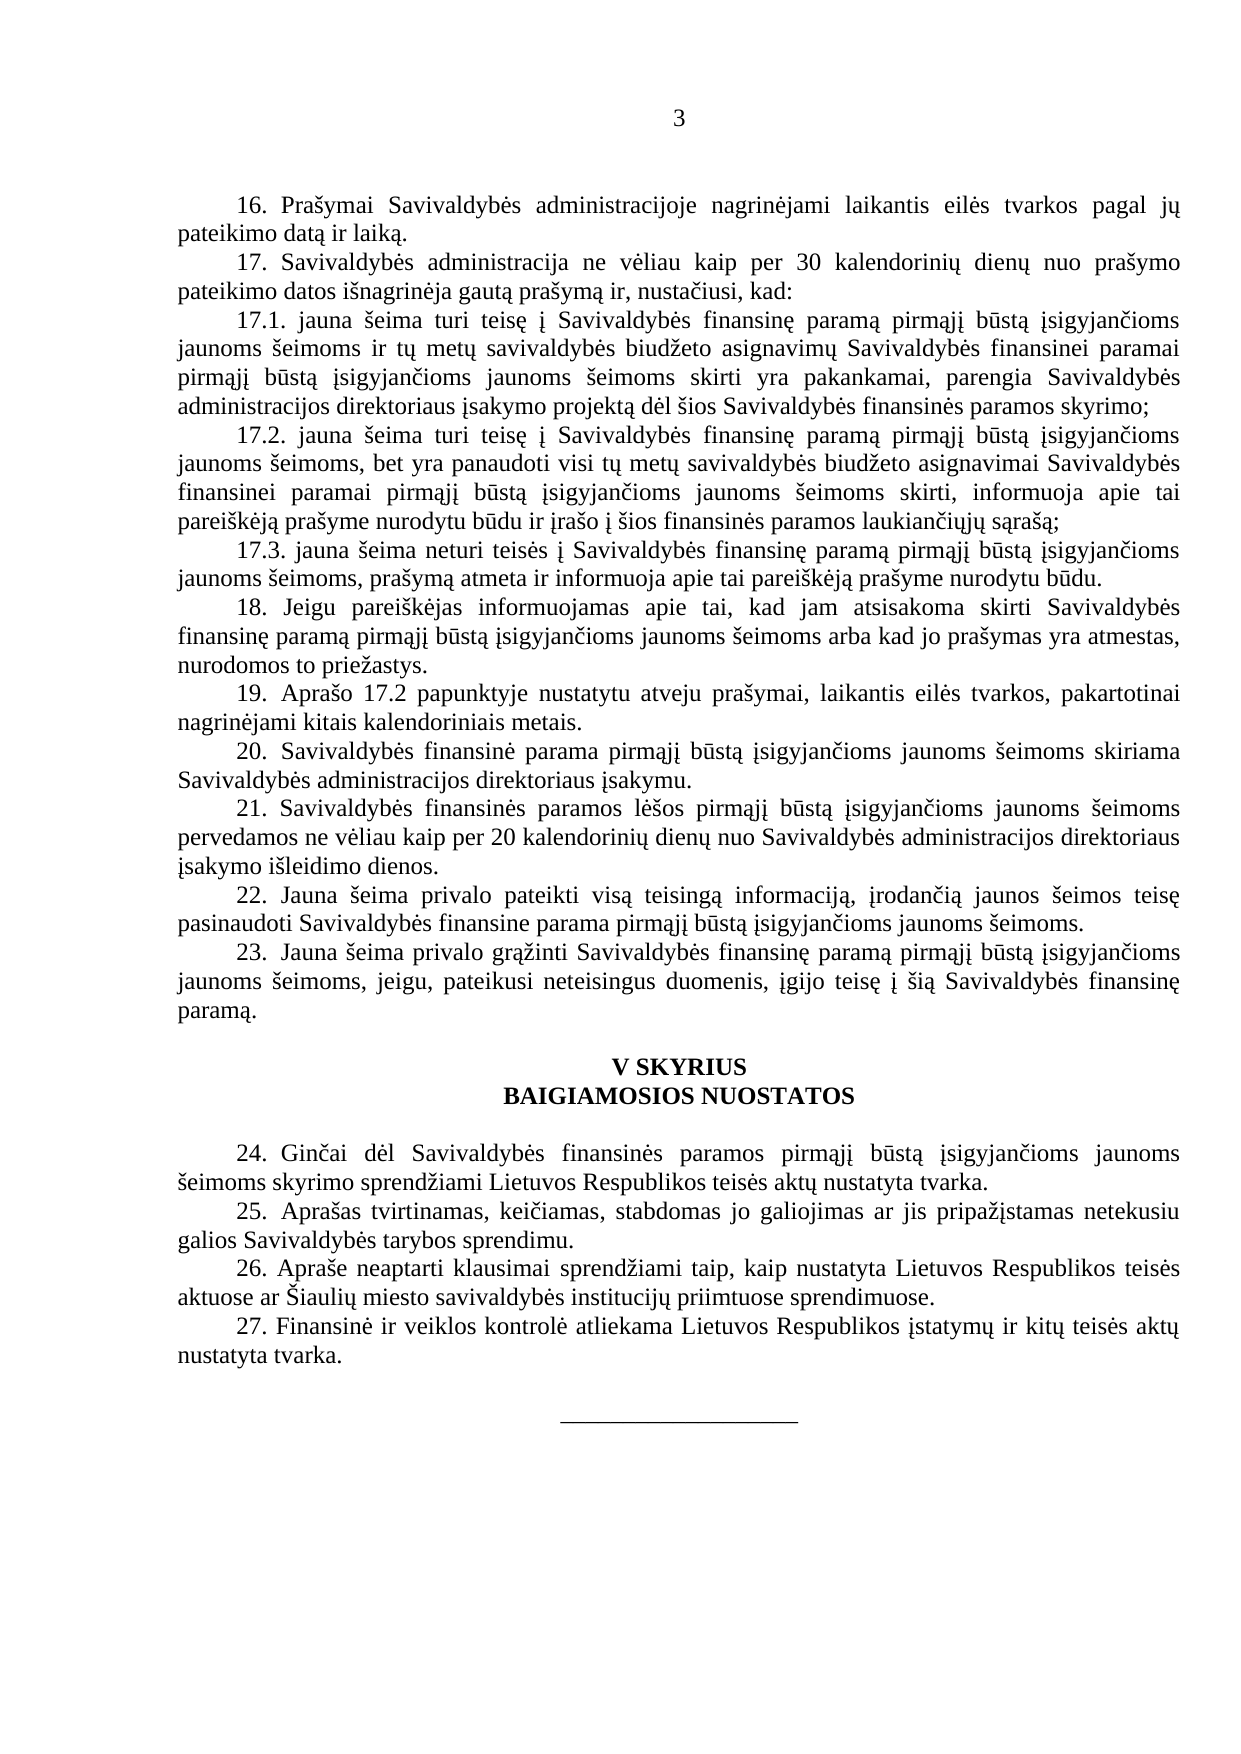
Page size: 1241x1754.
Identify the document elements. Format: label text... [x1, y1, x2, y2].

text V SKYRIUS [177, 1052, 1181, 1081]
text 17.3. jauna šeima neturi teisės į Savivaldybės finansinę paramą pirmąjį būstą įsigyjančioms jaunoms šeimoms, prašymą atmeta ir informuoja apie tai pareiškėją prašyme nurodytu būdu. [177, 535, 1181, 592]
text 27. Finansinė ir veiklos kontrolė atliekama Lietuvos Respublikos įstatymų ir kitų teisės aktų nustatyta tvarka. [177, 1311, 1181, 1368]
text 23. Jauna šeima privalo grąžinti Savivaldybės finansinę paramą pirmąjį būstą įsigyjančioms jaunoms šeimoms, jeigu, pateikusi neteisingus duomenis, įgijo teisę į šią Savivaldybės finansinę paramą. [177, 937, 1181, 1023]
text 17.1. jauna šeima turi teisę į Savivaldybės finansinę paramą pirmąjį būstą įsigyjančioms jaunoms šeimoms ir tų metų savivaldybės biudžeto asignavimų Savivaldybės finansinei paramai pirmąjį būstą įsigyjančioms jaunoms šeimoms skirti yra pakankamai, parengia Savivaldybės administracijos direktoriaus įsakymo projektą dėl šios Savivaldybės finansinės paramos skyrimo; [177, 305, 1181, 420]
text 21. Savivaldybės finansinės paramos lėšos pirmąjį būstą įsigyjančioms jaunoms šeimoms pervedamos ne vėliau kaip per 20 kalendorinių dienų nuo Savivaldybės administracijos direktoriaus įsakymo išleidimo dienos. [177, 793, 1181, 880]
text 24. Ginčai dėl Savivaldybės finansinės paramos pirmąjį būstą įsigyjančioms jaunoms šeimoms skyrimo sprendžiami Lietuvos Respublikos teisės aktų nustatyta tvarka. [177, 1138, 1181, 1196]
text BAIGIAMOSIOS NUOSTATOS [177, 1081, 1181, 1110]
text 16. Prašymai Savivaldybės administracijoje nagrinėjami laikantis eilės tvarkos pagal jų pateikimo datą ir laiką. [177, 190, 1181, 247]
text 25. Aprašas tvirtinamas, keičiamas, stabdomas jo galiojimas ar jis pripažįstamas netekusiu galios Savivaldybės tarybos sprendimu. [177, 1196, 1181, 1253]
text 26. Apraše neaptarti klausimai sprendžiami taip, kaip nustatyta Lietuvos Respublikos teisės aktuose ar Šiaulių miesto savivaldybės institucijų priimtuose sprendimuose. [177, 1253, 1181, 1311]
text 22. Jauna šeima privalo pateikti visą teisingą informaciją, įrodančią jaunos šeimos teisę pasinaudoti Savivaldybės finansine parama pirmąjį būstą įsigyjančioms jaunoms šeimoms. [177, 880, 1181, 937]
text 17. Savivaldybės administracija ne vėliau kaip per 30 kalendorinių dienų nuo prašymo pateikimo datos išnagrinėja gautą prašymą ir, nustačiusi, kad: [177, 247, 1181, 305]
text 19. Aprašo 17.2 papunktyje nustatytu atveju prašymai, laikantis eilės tvarkos, pakartotinai nagrinėjami kitais kalendoriniais metais. [177, 678, 1181, 736]
text 20. Savivaldybės finansinė parama pirmąjį būstą įsigyjančioms jaunoms šeimoms skiriama Savivaldybės administracijos direktoriaus įsakymu. [177, 736, 1181, 793]
text 17.2. jauna šeima turi teisę į Savivaldybės finansinę paramą pirmąjį būstą įsigyjančioms jaunoms šeimoms, bet yra panaudoti visi tų metų savivaldybės biudžeto asignavimai Savivaldybės finansinei paramai pirmąjį būstą įsigyjančioms jaunoms šeimoms skirti, informuoja apie tai pareiškėją prašyme nurodytu būdu ir įrašo į šios finansinės paramos laukiančiųjų sąrašą; [177, 420, 1181, 535]
text 18. Jeigu pareiškėjas informuojamas apie tai, kad jam atsisakoma skirti Savivaldybės finansinę paramą pirmąjį būstą įsigyjančioms jaunoms šeimoms arba kad jo prašymas yra atmestas, nurodomos to priežastys. [177, 592, 1181, 678]
text ___________________ [177, 1397, 1181, 1426]
